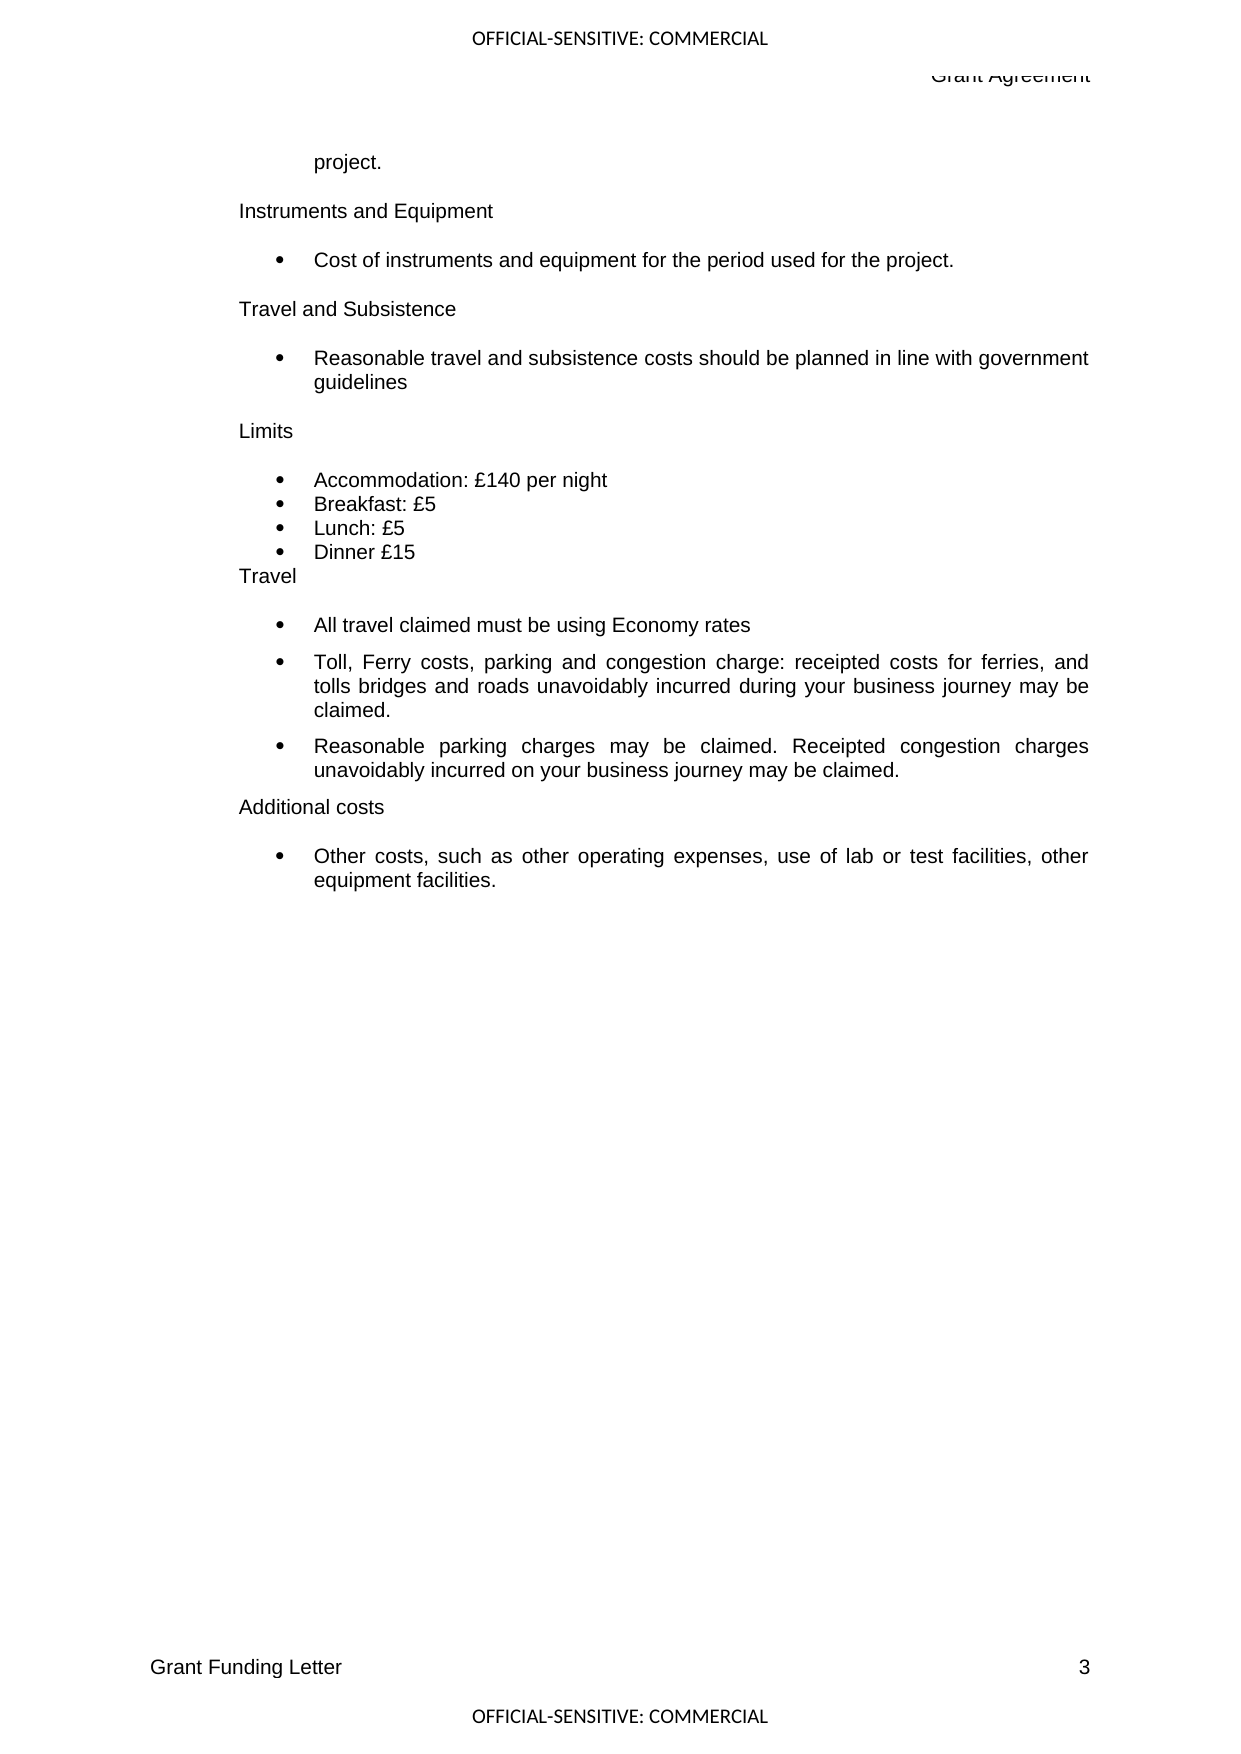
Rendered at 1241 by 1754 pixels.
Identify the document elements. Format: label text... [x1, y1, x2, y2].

text Travel and Subsistence [239, 297, 1090, 321]
list Toll, Ferry costs, parking and congestion charge: receipted costs for ferries, and tolls bridges and roads unavoidably incurred during your business journey may be claimed. [276, 650, 1090, 722]
list project. [276, 150, 1090, 174]
list Accommodation: £140 per night [276, 468, 1090, 492]
text Travel [239, 564, 1090, 588]
list Lunch: £5 [276, 516, 1090, 540]
list All travel claimed must be using Economy rates [276, 613, 1090, 637]
list Breakfast: £5 [276, 492, 1090, 516]
list Reasonable travel and subsistence costs should be planned in line with government guidelines [276, 346, 1090, 394]
list Other costs, such as other operating expenses, use of lab or test facilities, other equipment facilities. [276, 844, 1090, 892]
list Dinner £15 [276, 540, 1090, 564]
list Cost of instruments and equipment for the period used for the project. [276, 248, 1090, 272]
text Instruments and Equipment [239, 199, 1090, 223]
list Reasonable parking charges may be claimed. Receipted congestion charges unavoidably incurred on your business journey may be claimed. [276, 734, 1090, 782]
text Limits [239, 419, 1090, 443]
text Additional costs [239, 795, 1090, 819]
